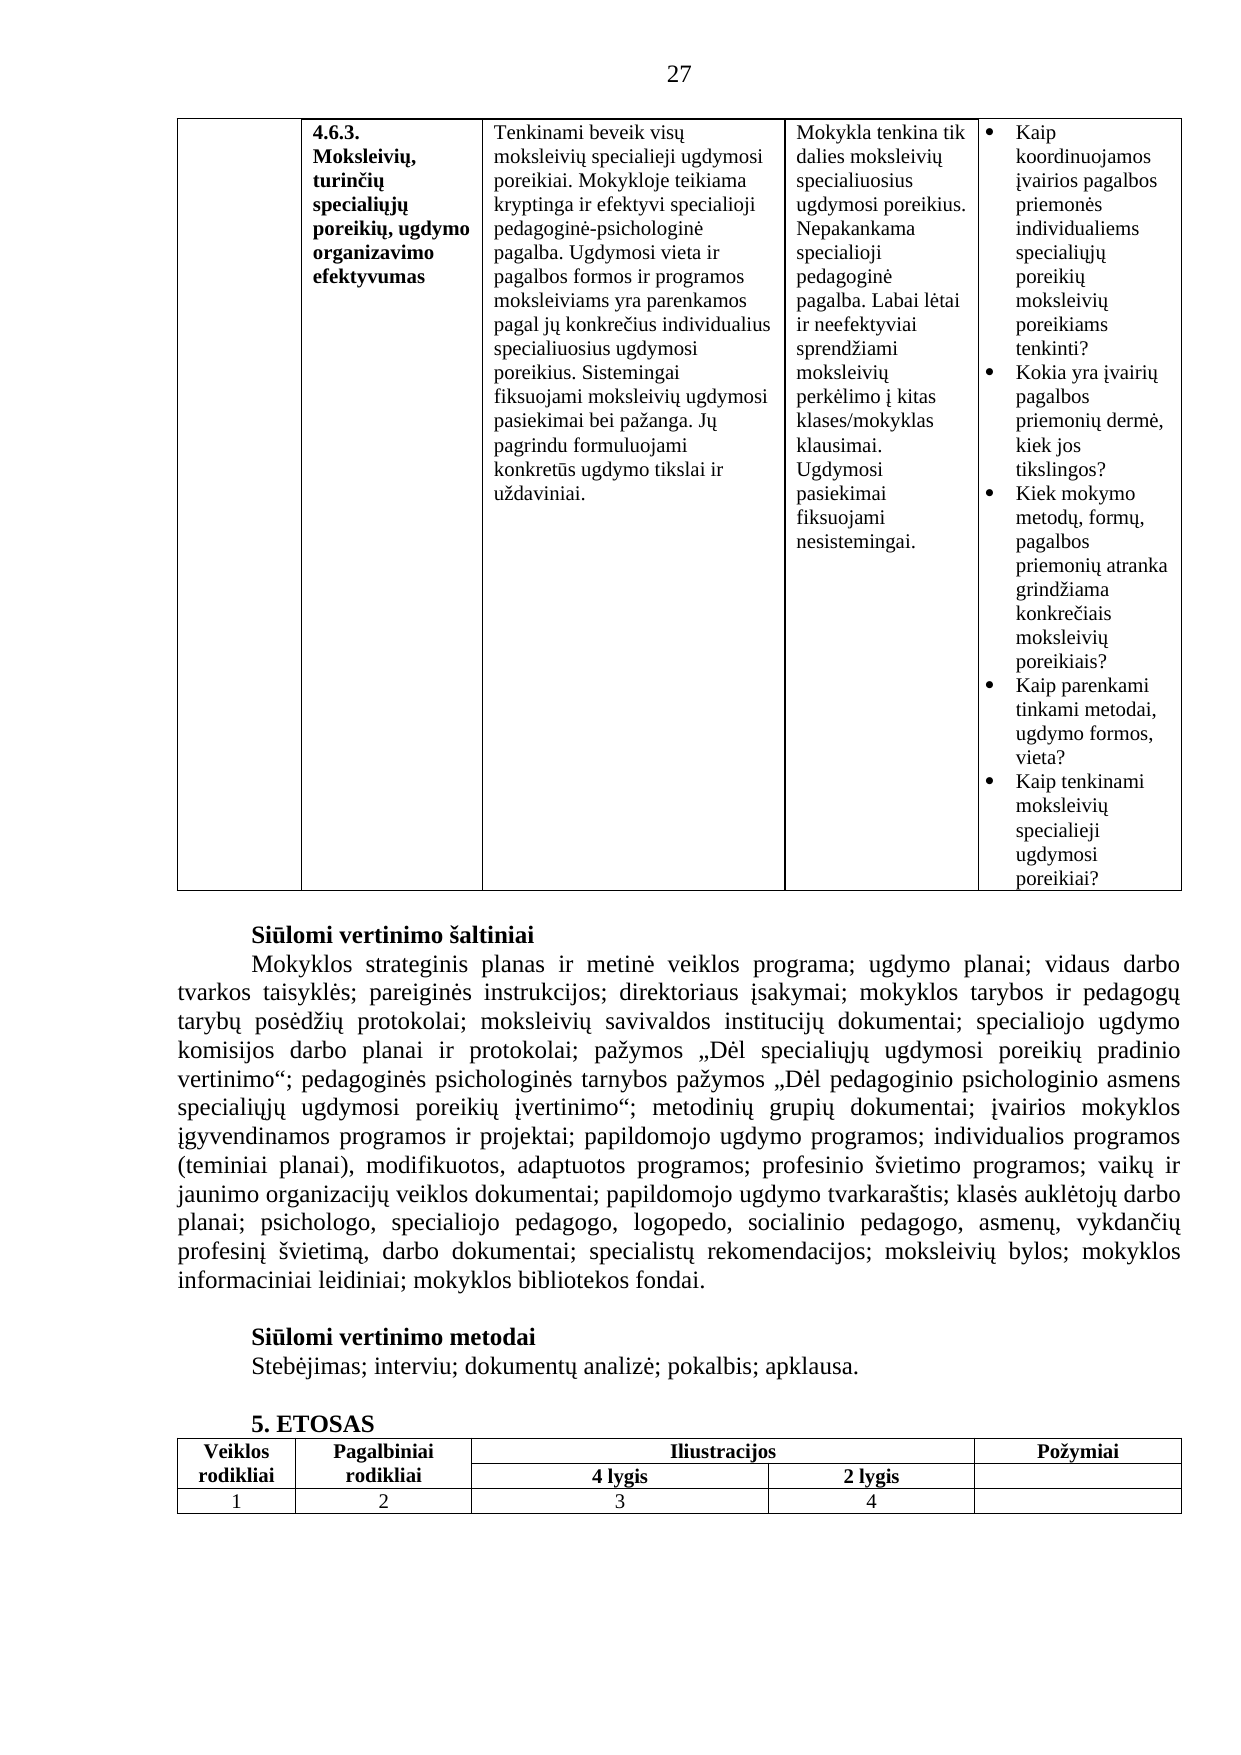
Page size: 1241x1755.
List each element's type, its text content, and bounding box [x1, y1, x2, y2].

text Siūlomi vertinimo metodai [177, 1322, 1181, 1351]
table_header Veiklos rodikliai [178, 1439, 295, 1488]
table_header Pagalbiniai rodikliai [296, 1439, 471, 1488]
table_cell 1 [178, 1489, 295, 1513]
table_cell 4.6.3. Moksleivių, turinčių specialiųjų poreikių, ugdymo organizavimo efektyvumas [302, 120, 482, 890]
text Siūlomi vertinimo šaltiniai [177, 920, 1181, 949]
table_header Iliustracijos [472, 1439, 974, 1463]
table_cell [178, 119, 301, 890]
table_cell Tenkinami beveik visų moksleivių specialieji ugdymosi poreikiai. Mokykloje teikiama kryptinga ir efektyvi specialioji pedagoginė-psichologinė pagalba. Ugdymosi vieta ir pagalbos formos ir programos moksleiviams yra parenkamos pagal jų konkrečius individualius specialiuosius ugdymosi poreikius. Sistemingai fiksuojami moksleivių ugdymosi pasiekimai bei pažanga. Jų pagrindu formuluojami konkretūs ugdymo tikslai ir uždaviniai. [483, 120, 784, 890]
table_cell 2 lygis [769, 1464, 974, 1488]
table_cell 2 [296, 1489, 471, 1513]
table_cell Mokykla tenkina tik dalies moksleivių specialiuosius ugdymosi poreikius. Nepakankama specialioji pedagoginė pagalba. Labai lėtai ir neefektyviai sprendžiami moksleivių perkėlimo į kitas klases/mokyklas klausimai. Ugdymosi pasiekimai fiksuojami nesistemingai. [786, 120, 978, 890]
table_cell  Kaip koordinuojamos įvairios pagalbos priemonės individualiems specialiųjų poreikių moksleivių poreikiams tenkinti?  Kokia yra įvairių pagalbos priemonių dermė, kiek jos tikslingos?  Kiek mokymo metodų, formų, pagalbos priemonių atranka grindžiama konkrečiais moksleivių poreikiais?  Kaip parenkami tinkami metodai, ugdymo formos, vieta?  Kaip tenkinami moksleivių specialieji ugdymosi poreikiai? [979, 119, 1181, 890]
text Mokyklos strateginis planas ir metinė veiklos programa; ugdymo planai; vidaus darbo tvarkos taisyklės; pareiginės instrukcijos; direktoriaus įsakymai; mokyklos tarybos ir pedagogų tarybų posėdžių protokolai; moksleivių savivaldos institucijų dokumentai; specialiojo ugdymo komisijos darbo planai ir protokolai; pažymos „Dėl specialiųjų ugdymosi poreikių pradinio vertinimo“; pedagoginės psichologinės tarnybos pažymos „Dėl pedagoginio psichologinio asmens specialiųjų ugdymosi poreikių įvertinimo“; metodinių grupių dokumentai; įvairios mokyklos įgyvendinamos programos ir projektai; papildomojo ugdymo programos; individualios programos (teminiai planai), modifikuotos, adaptuotos programos; profesinio švietimo programos; vaikų ir jaunimo organizacijų veiklos dokumentai; papildomojo ugdymo tvarkaraštis; klasės auklėtojų darbo planai; psichologo, specialiojo pedagogo, logopedo, socialinio pedagogo, asmenų, vykdančių profesinį švietimą, darbo dokumentai; specialistų rekomendacijos; moksleivių bylos; mokyklos informaciniai leidiniai; mokyklos bibliotekos fondai. [177, 949, 1181, 1294]
table_cell 4 [769, 1489, 974, 1513]
table_cell [975, 1489, 1181, 1513]
table_cell 4 lygis [472, 1464, 768, 1488]
text 5. ETOSAS [177, 1409, 1181, 1437]
table_cell [975, 1464, 1181, 1488]
table_header Požymiai [975, 1439, 1181, 1463]
text Stebėjimas; interviu; dokumentų analizė; pokalbis; apklausa. [177, 1351, 1181, 1380]
table_cell 3 [472, 1489, 768, 1513]
